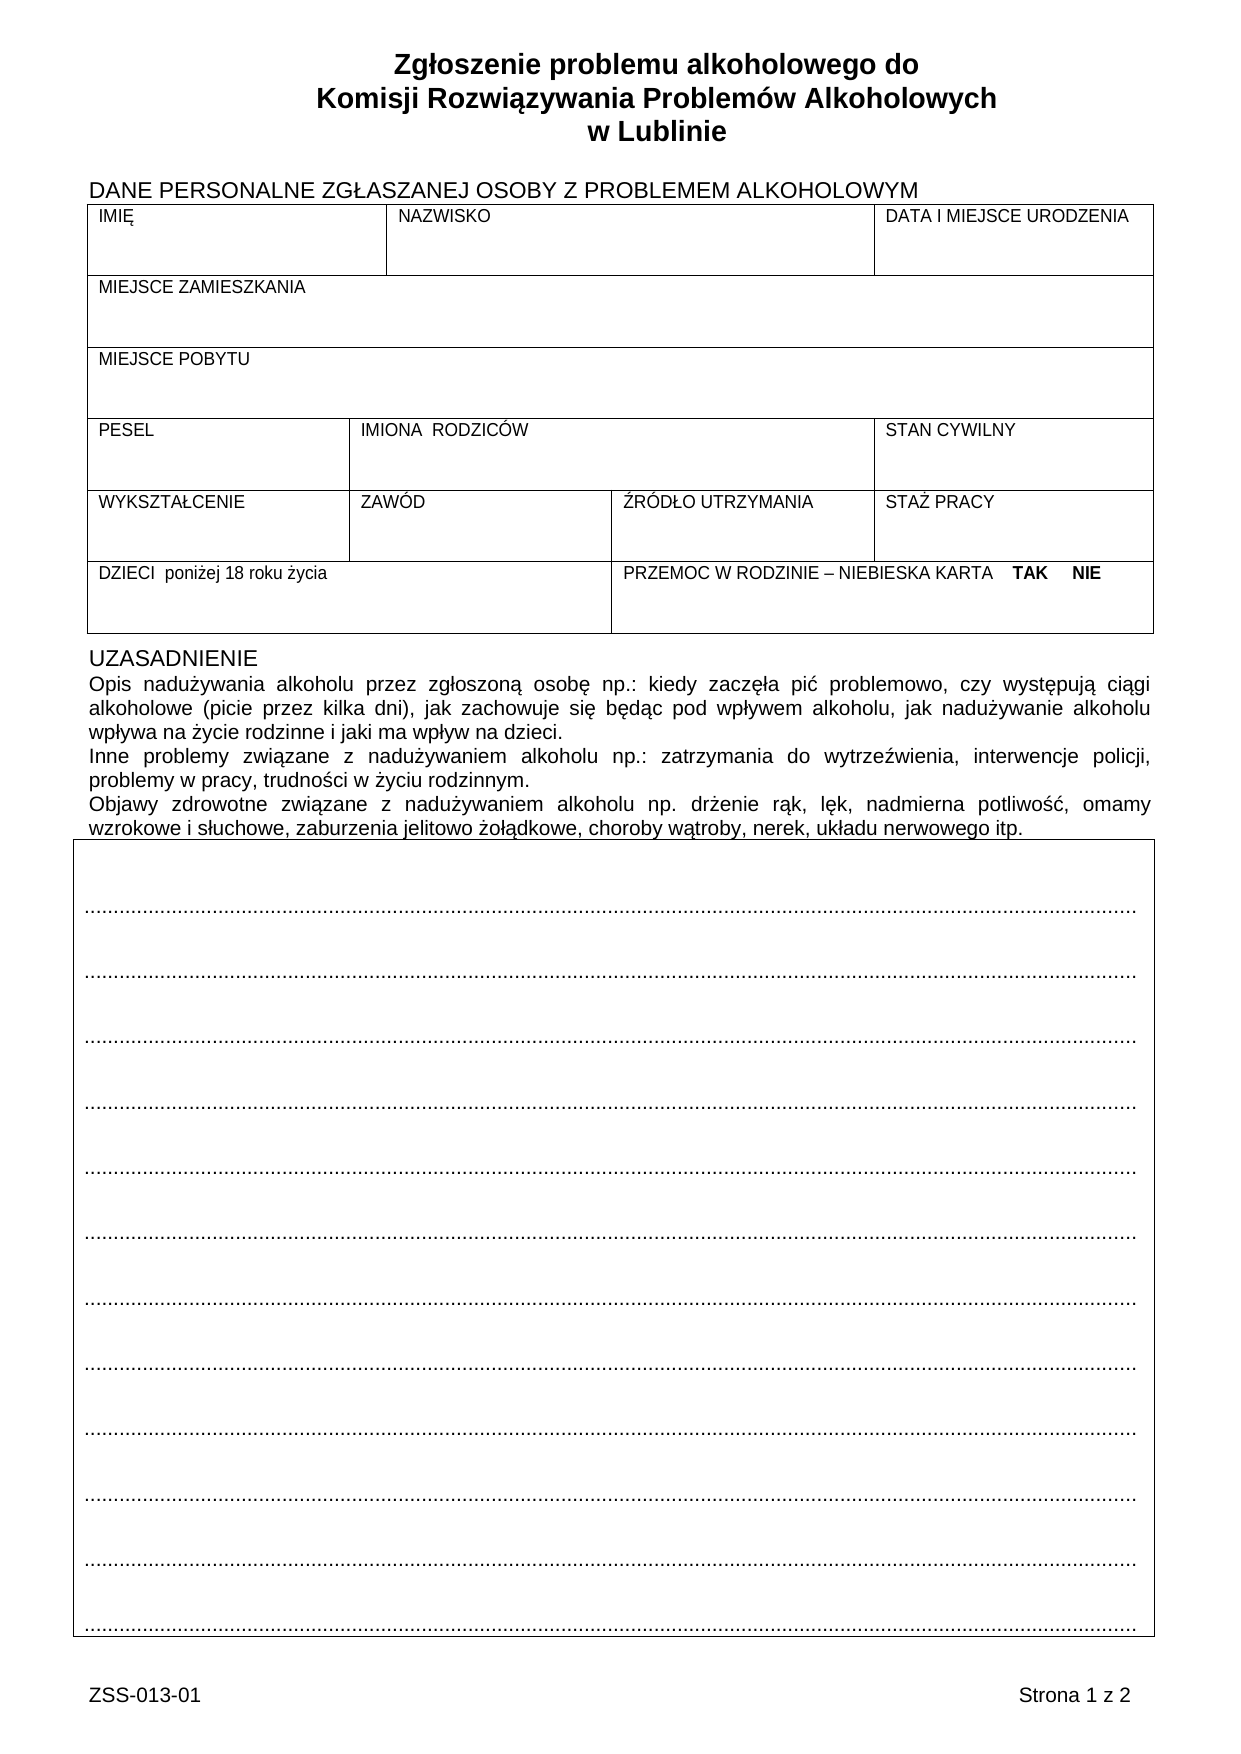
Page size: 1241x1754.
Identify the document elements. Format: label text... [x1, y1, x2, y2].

text Inne problemy związane z nadużywaniem alkoholu np.: zatrzymania do wytrzeźwienia, interwencje policji, problemy w pracy, trudności w życiu rodzinnym. [89, 743, 1152, 791]
text Opis nadużywania alkoholu przez zgłoszoną osobę np.: kiedy zaczęła pić problemowo, czy występują ciągi alkoholowe (picie przez kilka dni), jak zachowuje się będąc pod wpływem alkoholu, jak nadużywanie alkoholu wpływa na życie rodzinne i jaki ma wpływ na dzieci. [89, 672, 1152, 743]
table_cell MIEJSCE POBYTU [88, 348, 1153, 418]
table_header DATA I MIEJSCE URODZENIA [875, 205, 1153, 275]
table_cell STAN CYWILNY [875, 419, 1153, 489]
table_cell ZAWÓD [350, 491, 611, 561]
text DANE PERSONALNE ZGŁASZANEJ OSOBY Z PROBLEMEM ALKOHOLOWYM [89, 177, 1152, 204]
text Objawy zdrowotne związane z nadużywaniem alkoholu np. drżenie rąk, lęk, nadmierna potliwość, omamy wzrokowe i słuchowe, zaburzenia jelitowo żołądkowe, choroby wątroby, nerek, układu nerwowego itp. [89, 791, 1152, 839]
table_cell DZIECI poniżej 18 roku życia [88, 562, 611, 632]
table_cell STAŻ PRACY [875, 491, 1153, 561]
text UZASADNIENIE [89, 645, 1152, 672]
table_cell WYKSZTAŁCENIE [88, 491, 349, 561]
table_cell MIEJSCE ZAMIESZKANIA [88, 276, 1153, 347]
table_cell PRZEMOC W RODZINIE – NIEBIESKA KARTA TAK NIE [612, 562, 1153, 632]
table_header IMIĘ [88, 205, 386, 275]
text Zgłoszenie problemu alkoholowego do Komisji Rozwiązywania Problemów Alkoholowych w Lublinie [162, 47, 1152, 148]
table_cell IMIONA RODZICÓW [350, 419, 874, 489]
table_header [74, 840, 1154, 1636]
table_cell ŹRÓDŁO UTRZYMANIA [612, 491, 874, 561]
table_header NAZWISKO [387, 205, 874, 275]
table_cell PESEL [88, 419, 349, 489]
